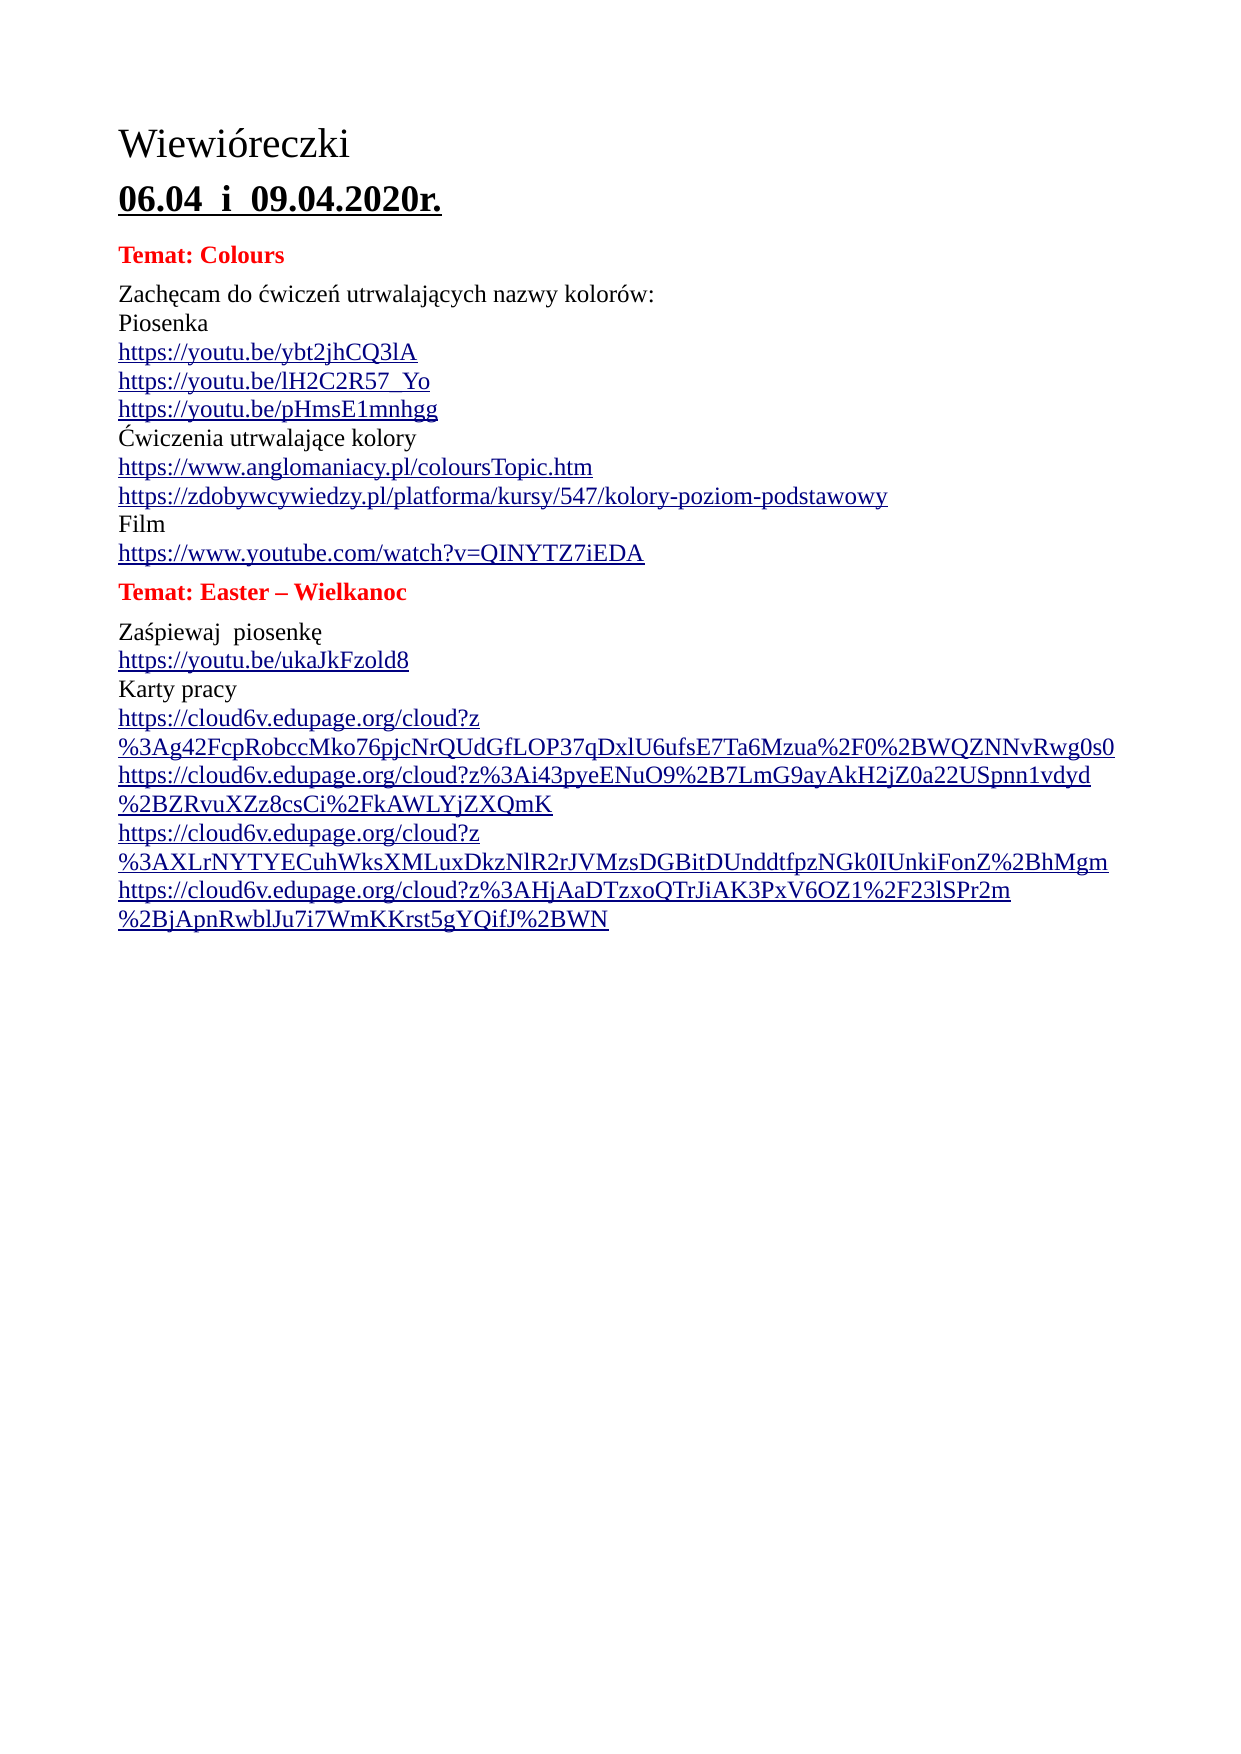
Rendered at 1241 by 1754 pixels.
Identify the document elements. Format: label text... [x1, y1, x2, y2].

text Ćwiczenia utrwalające kolory [118, 423, 1122, 452]
text https://youtu.be/pHmsE1mnhgg [118, 394, 1122, 423]
text Wiewióreczki [118, 118, 1122, 166]
text Film [118, 509, 1122, 538]
subtitle 06.04 i 09.04.2020r. [118, 176, 1122, 219]
text https://www.youtube.com/watch?v=QINYTZ7iEDA [118, 538, 1122, 567]
text https://zdobywcywiedzy.pl/platforma/kursy/547/kolory-poziom-podstawowy [118, 481, 1122, 509]
text Zachęcam do ćwiczeń utrwalających nazwy kolorów: [118, 279, 1122, 308]
text https://cloud6v.edupage.org/cloud?z%3AHjAaDTzxoQTrJiAK3PxV6OZ1%2F23lSPr2m%2BjApnRwblJu7i7WmKKrst5gYQifJ%2BWN [118, 875, 1122, 933]
subtitle Temat: Easter – Wielkanoc [118, 577, 1122, 606]
text https://www.anglomaniacy.pl/coloursTopic.htm [118, 452, 1122, 481]
text https://cloud6v.edupage.org/cloud?z%3Ag42FcpRobccMko76pjcNrQUdGfLOP37qDxlU6ufsE7Ta6Mzua%2F0%2BWQZNNvRwg0s0 [118, 703, 1122, 760]
text https://youtu.be/ybt2jhCQ3lA [118, 337, 1122, 366]
text https://youtu.be/lH2C2R57_Yo [118, 366, 1122, 394]
text Piosenka [118, 308, 1122, 337]
text https://cloud6v.edupage.org/cloud?z%3AXLrNYTYECuhWksXMLuxDkzNlR2rJVMzsDGBitDUnddtfpzNGk0IUnkiFonZ%2BhMgm [118, 818, 1122, 875]
text Zaśpiewaj piosenkę [118, 617, 1122, 645]
text https://cloud6v.edupage.org/cloud?z%3Ai43pyeENuO9%2B7LmG9ayAkH2jZ0a22USpnn1vdyd%2BZRvuXZz8csCi%2FkAWLYjZXQmK [118, 760, 1122, 818]
text Karty pracy [118, 674, 1122, 703]
text https://youtu.be/ukaJkFzold8 [118, 645, 1122, 674]
subtitle Temat: Colours [118, 240, 1122, 269]
